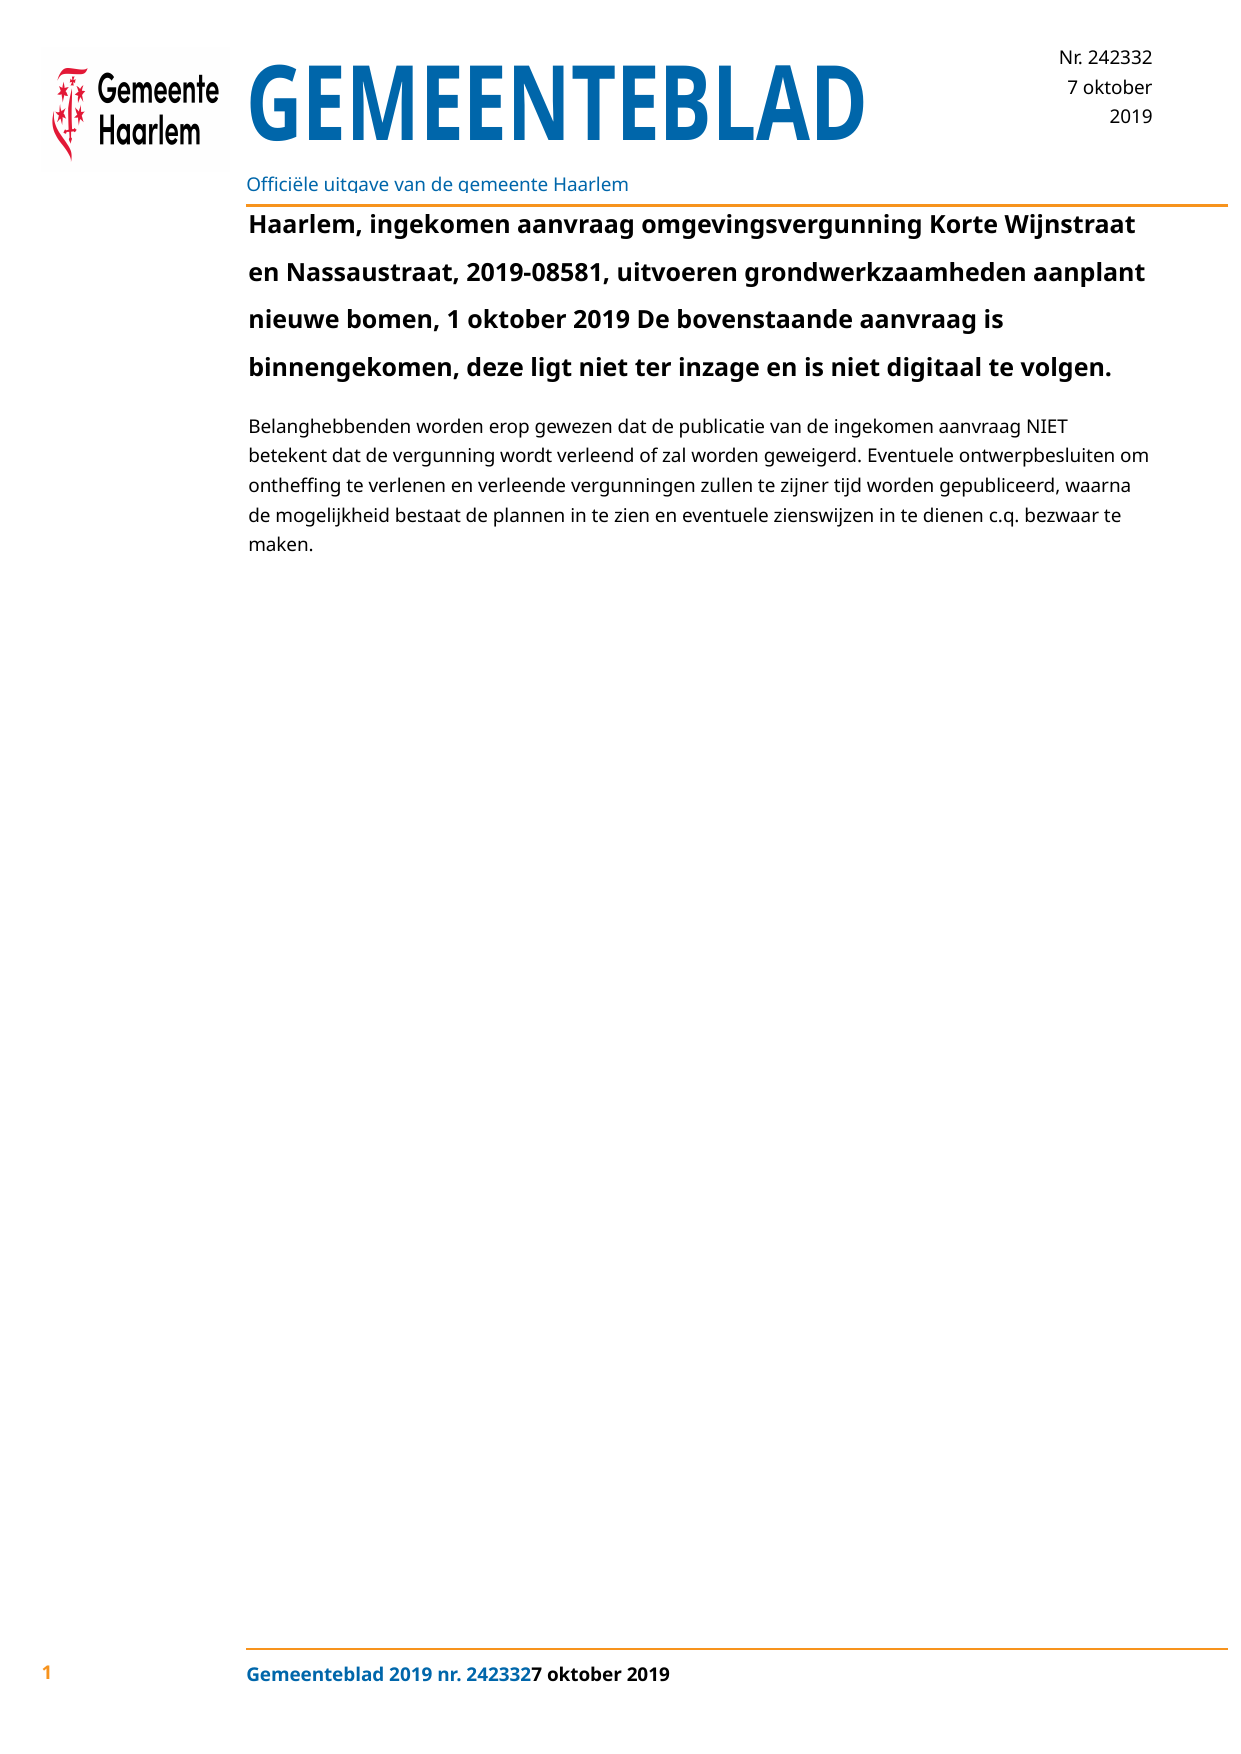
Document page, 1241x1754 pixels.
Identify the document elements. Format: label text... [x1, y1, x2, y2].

picture [41, 47, 231, 172]
text Haarlem, ingekomen aanvraag omgevingsvergunning Korte Wijnstraat en Nassaustraat, 2019-08581, uitvoeren grondwerkzaamheden aanplant nieuwe bomen, 1 oktober 2019 De bovenstaande aanvraag is binnengekomen, deze ligt niet ter inzage en is niet digitaal te volgen. [248, 207, 1152, 384]
text Belanghebbenden worden erop gewezen dat de publicatie van de ingekomen aanvraag NIET betekent dat de vergunning wordt verleend of zal worden geweigerd. Eventuele ontwerpbesluiten om ontheffing te verlenen en verleende vergunningen zullen te zijner tijd worden gepubliceerd, waarna de mogelijkheid bestaat de plannen in te zien en eventuele zienswijzen in te dienen c.q. bezwaar te maken. [248, 413, 1152, 557]
